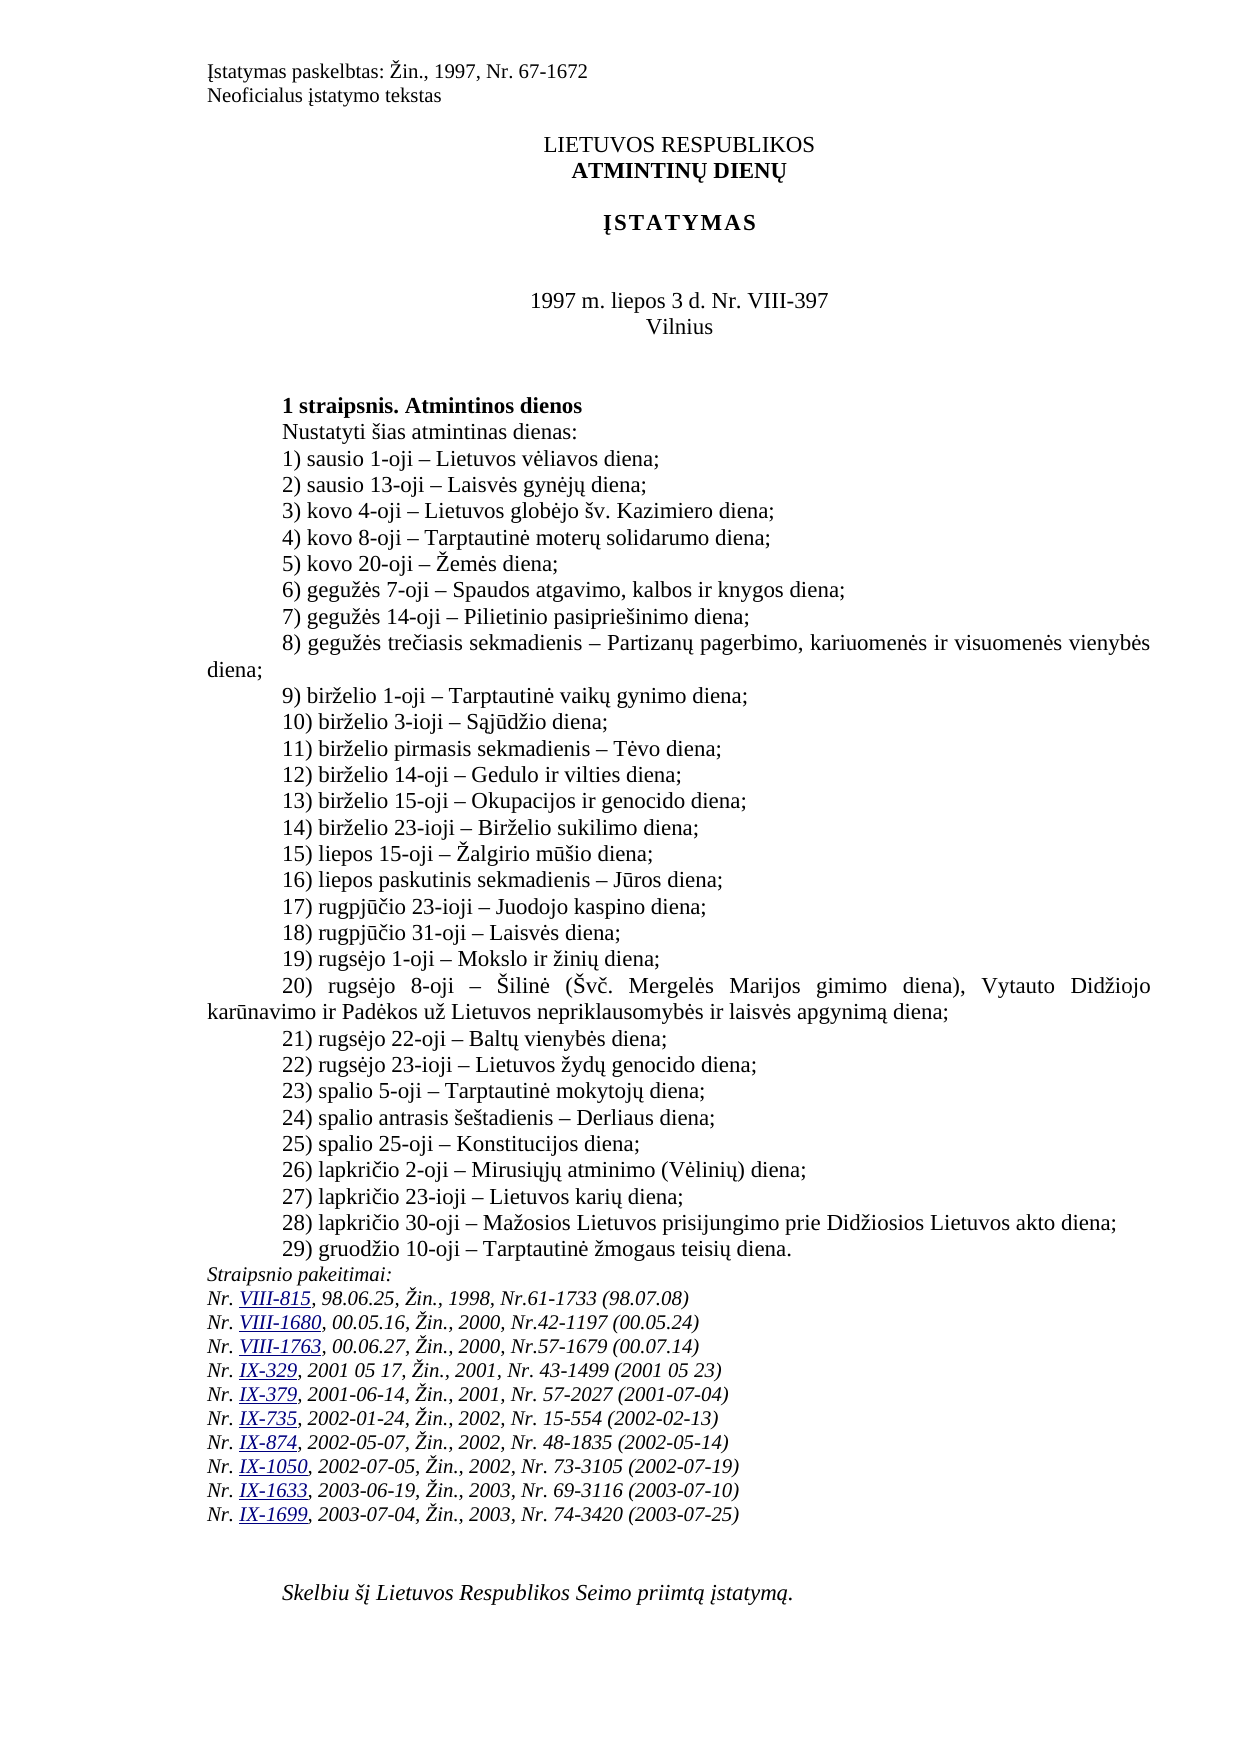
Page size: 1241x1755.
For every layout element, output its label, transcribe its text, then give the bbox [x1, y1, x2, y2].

text 11) birželio pirmasis sekmadienis – Tėvo diena; [207, 735, 1152, 761]
text Nr. VIII-1763, 00.06.27, Žin., 2000, Nr.57-1679 (00.07.14) [207, 1334, 1152, 1358]
text 27) lapkričio 23-ioji – Lietuvos karių diena; [207, 1183, 1152, 1209]
text 24) spalio antrasis šeštadienis – Derliaus diena; [207, 1104, 1152, 1130]
text Nr. IX-1633, 2003-06-19, Žin., 2003, Nr. 69-3116 (2003-07-10) [207, 1478, 1152, 1502]
text 20) rugsėjo 8-oji – Šilinė (Švč. Mergelės Marijos gimimo diena), Vytauto Didžiojo karūnavimo ir Padėkos už Lietuvos nepriklausomybės ir laisvės apgynimą diena; [207, 972, 1152, 1024]
text 18) rugpjūčio 31-oji – Laisvės diena; [207, 919, 1152, 946]
text 10) birželio 3-ioji – Sąjūdžio diena; [207, 708, 1152, 735]
text 7) gegužės 14-oji – Pilietinio pasipriešinimo diena; [207, 603, 1152, 629]
text Nr. VIII-815, 98.06.25, Žin., 1998, Nr.61-1733 (98.07.08) [207, 1286, 1152, 1310]
text 26) lapkričio 2-oji – Mirusiųjų atminimo (Vėlinių) diena; [207, 1156, 1152, 1183]
text 17) rugpjūčio 23-ioji – Juodojo kaspino diena; [207, 893, 1152, 919]
text 1997 m. liepos 3 d. Nr. VIII-397 Vilnius [207, 287, 1152, 339]
text 5) kovo 20-oji – Žemės diena; [207, 550, 1152, 577]
text 22) rugsėjo 23-ioji – Lietuvos žydų genocido diena; [207, 1051, 1152, 1077]
text Straipsnio pakeitimai: [207, 1262, 1152, 1286]
text 13) birželio 15-oji – Okupacijos ir genocido diena; [207, 787, 1152, 814]
text Nr. IX-1050, 2002-07-05, Žin., 2002, Nr. 73-3105 (2002-07-19) [207, 1454, 1152, 1478]
text Skelbiu šį Lietuvos Respublikos Seimo priimtą įstatymą. [207, 1579, 1152, 1606]
text 12) birželio 14-oji – Gedulo ir vilties diena; [207, 761, 1152, 787]
text 29) gruodžio 10-oji – Tarptautinė žmogaus teisių diena. [207, 1235, 1152, 1262]
text 1) sausio 1-oji – Lietuvos vėliavos diena; [207, 445, 1152, 471]
text Įstatymas paskelbtas: Žin., 1997, Nr. 67-1672 [207, 59, 1152, 83]
text 2) sausio 13-oji – Laisvės gynėjų diena; [207, 471, 1152, 497]
text 16) liepos paskutinis sekmadienis – Jūros diena; [207, 866, 1152, 893]
text Nr. IX-379, 2001-06-14, Žin., 2001, Nr. 57-2027 (2001-07-04) [207, 1382, 1152, 1406]
text Nr. IX-874, 2002-05-07, Žin., 2002, Nr. 48-1835 (2002-05-14) [207, 1430, 1152, 1454]
text Nr. IX-735, 2002-01-24, Žin., 2002, Nr. 15-554 (2002-02-13) [207, 1406, 1152, 1430]
text Nr. IX-329, 2001 05 17, Žin., 2001, Nr. 43-1499 (2001 05 23) [207, 1358, 1152, 1382]
text 19) rugsėjo 1-oji – Mokslo ir žinių diena; [207, 946, 1152, 972]
text 6) gegužės 7-oji – Spaudos atgavimo, kalbos ir knygos diena; [207, 577, 1152, 603]
text 21) rugsėjo 22-oji – Baltų vienybės diena; [207, 1024, 1152, 1051]
text 1 straipsnis. Atmintinos dienos [207, 392, 1152, 418]
text Nr. VIII-1680, 00.05.16, Žin., 2000, Nr.42-1197 (00.05.24) [207, 1310, 1152, 1334]
text 3) kovo 4-oji – Lietuvos globėjo šv. Kazimiero diena; [207, 497, 1152, 524]
text ĮSTATYMAS [207, 209, 1152, 235]
text 4) kovo 8-oji – Tarptautinė moterų solidarumo diena; [207, 524, 1152, 550]
text 9) birželio 1-oji – Tarptautinė vaikų gynimo diena; [207, 682, 1152, 708]
text 8) gegužės trečiasis sekmadienis – Partizanų pagerbimo, kariuomenės ir visuomenės vienybės diena; [207, 629, 1152, 682]
text Nr. IX-1699, 2003-07-04, Žin., 2003, Nr. 74-3420 (2003-07-25) [207, 1502, 1152, 1526]
text ATMINTINŲ DIENŲ [207, 158, 1152, 184]
text 25) spalio 25-oji – Konstitucijos diena; [207, 1130, 1152, 1156]
text 14) birželio 23-ioji – Birželio sukilimo diena; [207, 814, 1152, 840]
text 23) spalio 5-oji – Tarptautinė mokytojų diena; [207, 1077, 1152, 1104]
text Nustatyti šias atmintinas dienas: [207, 418, 1152, 445]
text 15) liepos 15-oji – Žalgirio mūšio diena; [207, 840, 1152, 866]
text 28) lapkričio 30-oji – Mažosios Lietuvos prisijungimo prie Didžiosios Lietuvos akto diena; [207, 1209, 1152, 1235]
text LIETUVOS RESPUBLIKOS [207, 131, 1152, 158]
text Neoficialus įstatymo tekstas [207, 83, 1152, 107]
